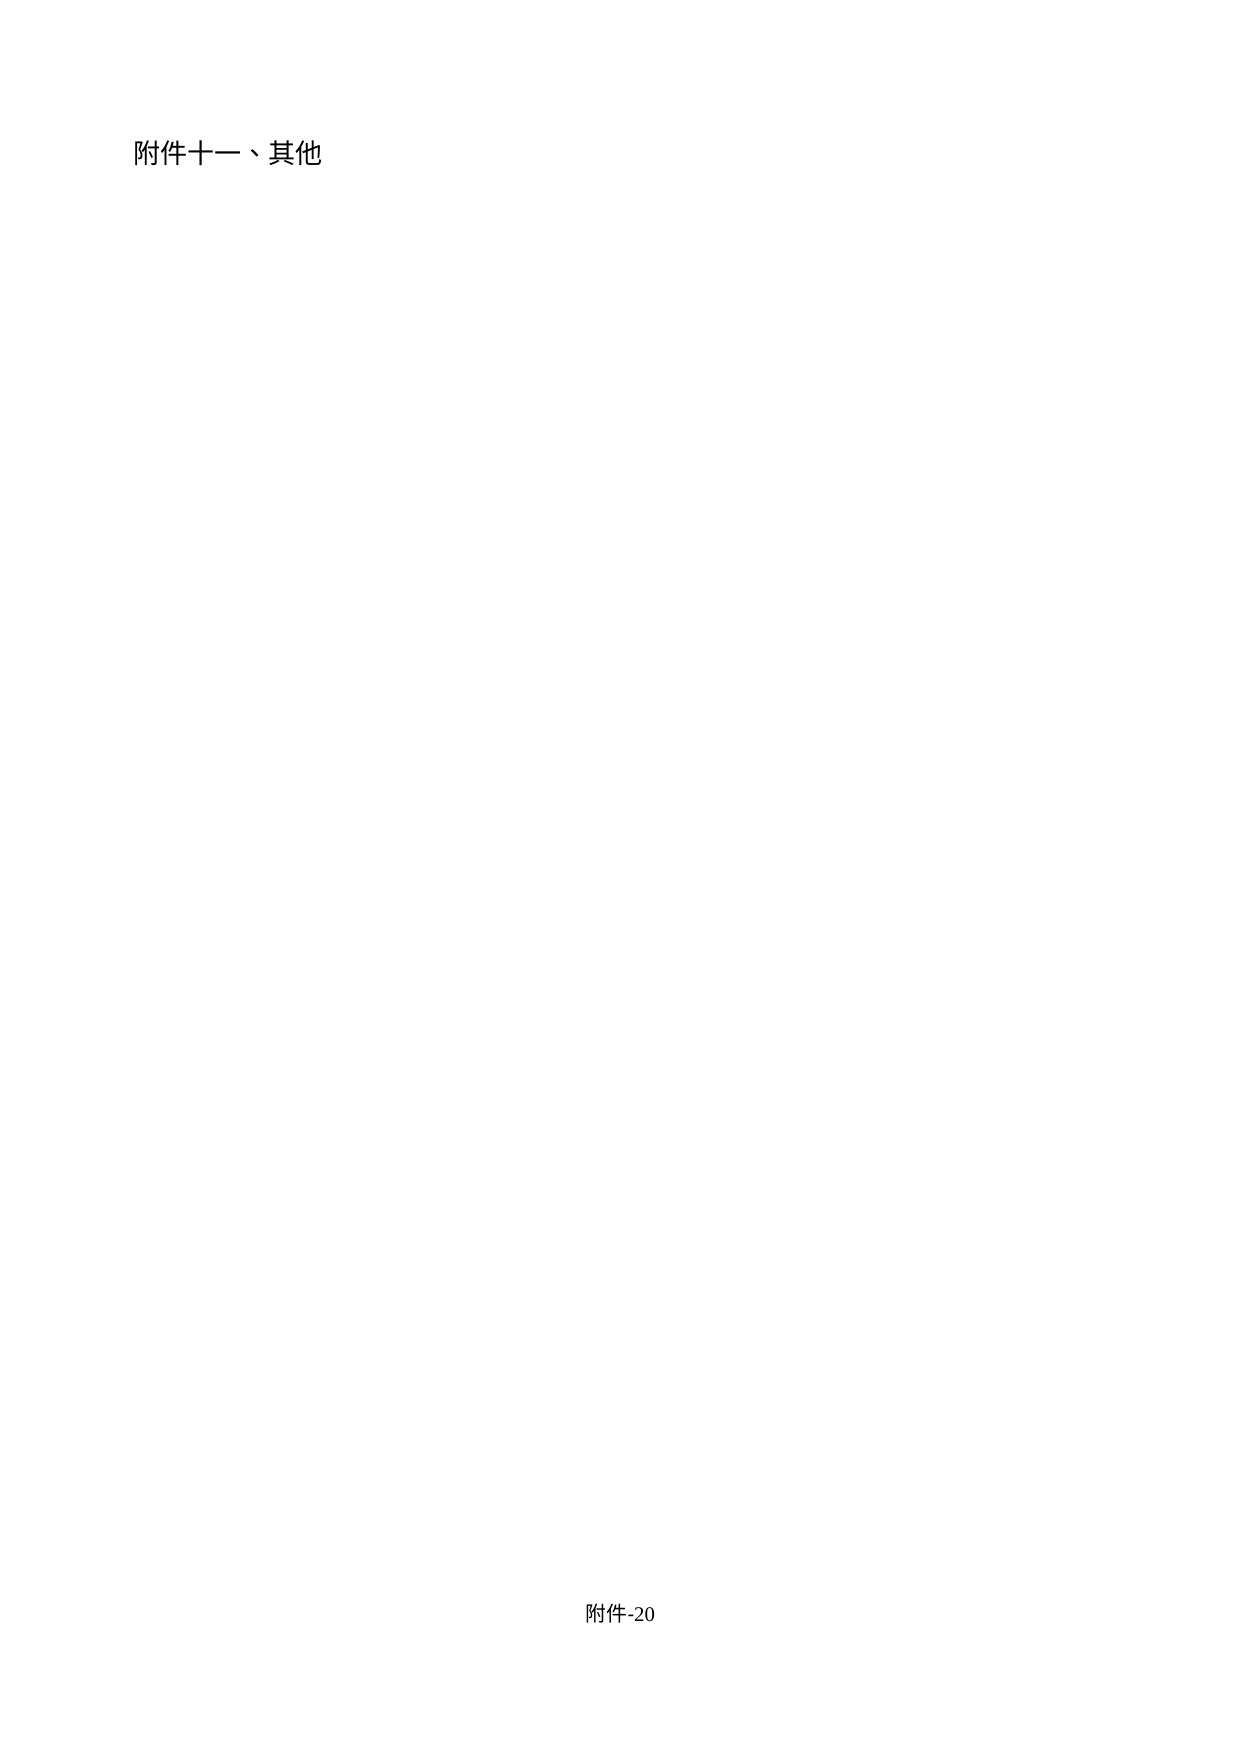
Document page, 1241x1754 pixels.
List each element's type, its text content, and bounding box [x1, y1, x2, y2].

text 附件十一、其他 [133, 132, 1107, 172]
